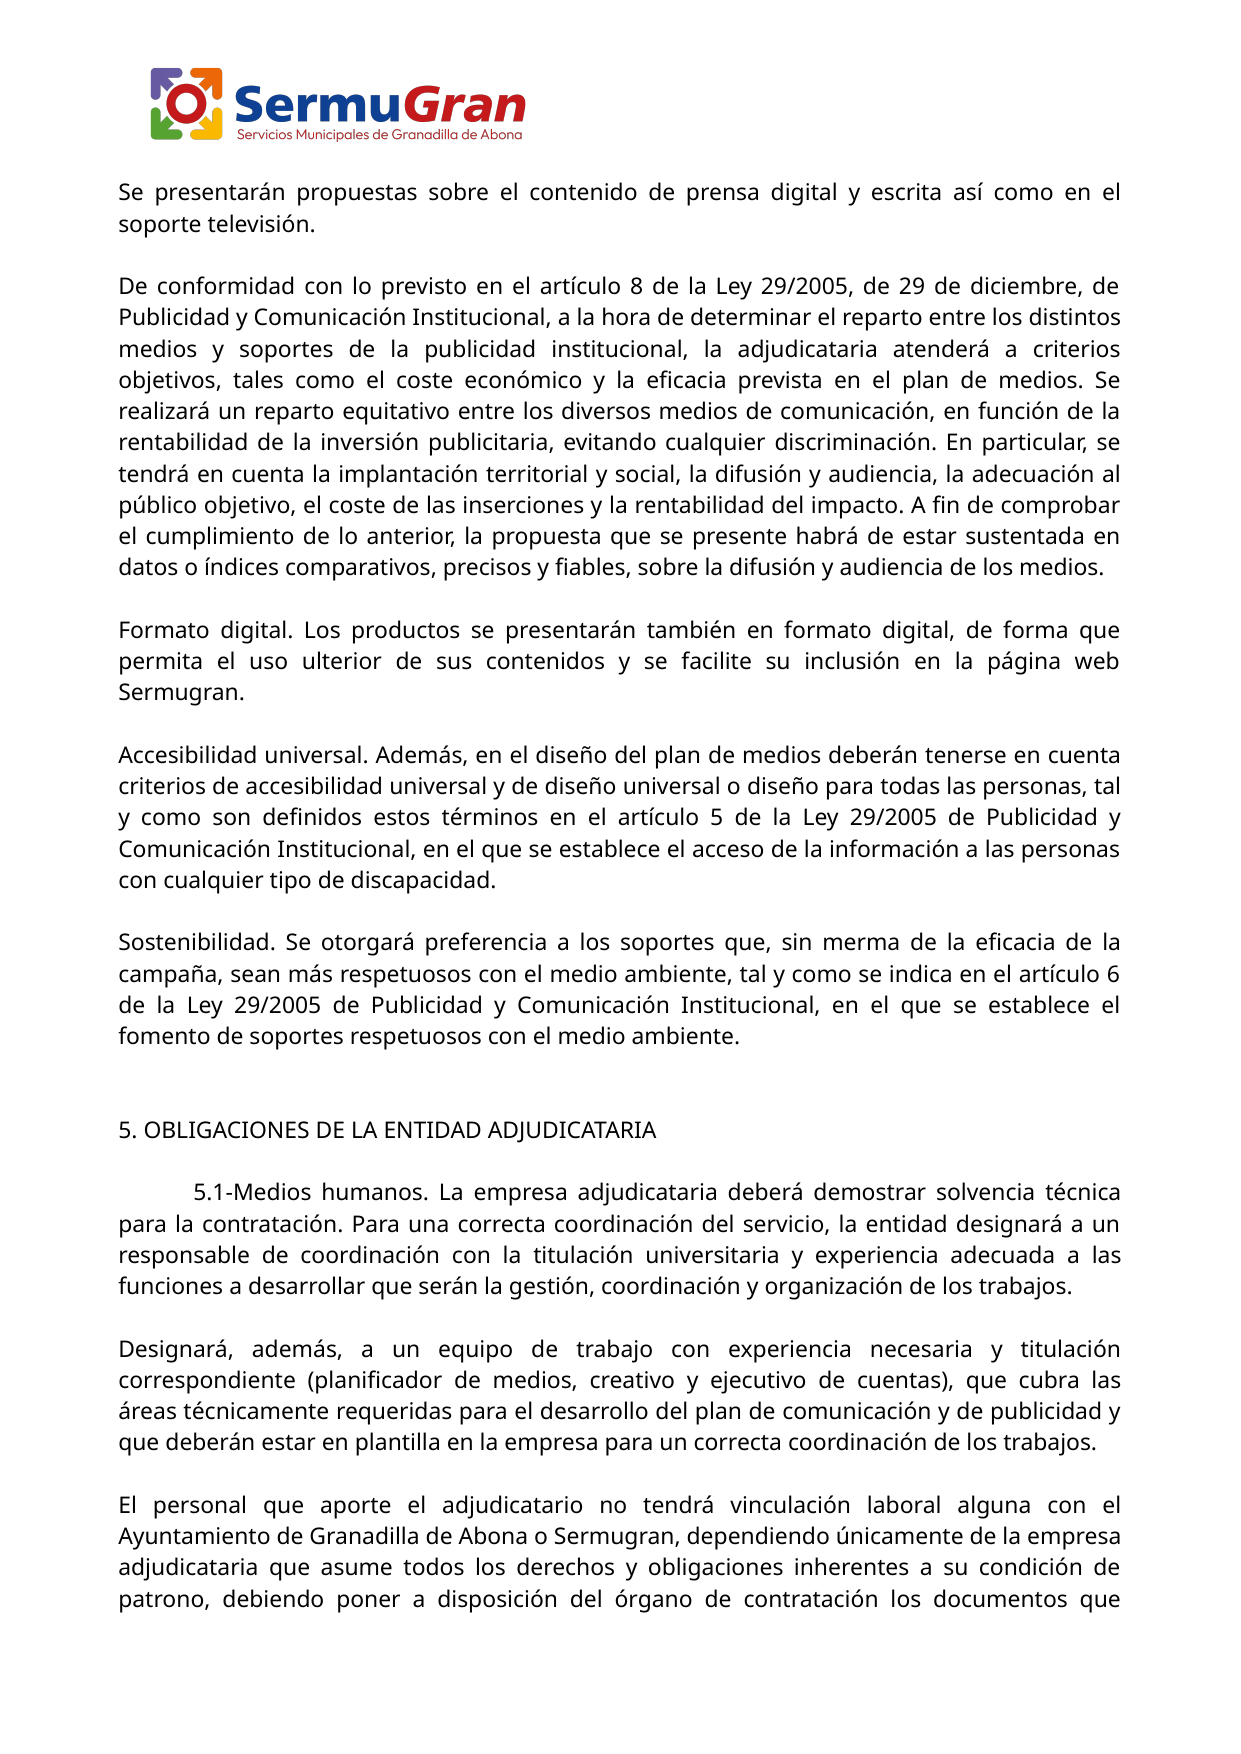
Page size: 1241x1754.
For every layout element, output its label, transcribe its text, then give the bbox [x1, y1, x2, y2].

text 5.1-Medios humanos. La empresa adjudicataria deberá demostrar solvencia técnica para la contratación. Para una correcta coordinación del servicio, la entidad designará a un responsable de coordinación con la titulación universitaria y experiencia adecuada a las funciones a desarrollar que serán la gestión, coordinación y organización de los trabajos. [118, 1176, 1122, 1301]
picture [133, 83, 543, 123]
text El personal que aporte el adjudicatario no tendrá vinculación laboral alguna con el Ayuntamiento de Granadilla de Abona o Sermugran, dependiendo únicamente de la empresa adjudicataria que asume todos los derechos y obligaciones inherentes a su condición de patrono, debiendo poner a disposición del órgano de contratación los documentos que [118, 1489, 1122, 1614]
text 5. OBLIGACIONES DE LA ENTIDAD ADJUDICATARIA [118, 1114, 1122, 1145]
text Designará, además, a un equipo de trabajo con experiencia necesaria y titulación correspondiente (planificador de medios, creativo y ejecutivo de cuentas), que cubra las áreas técnicamente requeridas para el desarrollo del plan de comunicación y de publicidad y que deberán estar en plantilla en la empresa para un correcta coordinación de los trabajos. [118, 1333, 1122, 1458]
text Accesibilidad universal. Además, en el diseño del plan de medios deberán tenerse en cuenta criterios de accesibilidad universal y de diseño universal o diseño para todas las personas, tal y como son definidos estos términos en el artículo 5 de la Ley 29/2005 de Publicidad y Comunicación Institucional, en el que se establece el acceso de la información a las personas con cualquier tipo de discapacidad. [118, 739, 1122, 895]
text De conformidad con lo previsto en el artículo 8 de la Ley 29/2005, de 29 de diciembre, de Publicidad y Comunicación Institucional, a la hora de determinar el reparto entre los distintos medios y soportes de la publicidad institucional, la adjudicataria atenderá a criterios objetivos, tales como el coste económico y la eficacia prevista en el plan de medios. Se realizará un reparto equitativo entre los diversos medios de comunicación, en función de la rentabilidad de la inversión publicitaria, evitando cualquier discriminación. En particular, se tendrá en cuenta la implantación territorial y social, la difusión y audiencia, la adecuación al público objetivo, el coste de las inserciones y la rentabilidad del impacto. A fin de comprobar el cumplimiento de lo anterior, la propuesta que se presente habrá de estar sustentada en datos o índices comparativos, precisos y fiables, sobre la difusión y audiencia de los medios. [118, 270, 1122, 583]
text Sostenibilidad. Se otorgará preferencia a los soportes que, sin merma de la eficacia de la campaña, sean más respetuosos con el medio ambiente, tal y como se indica en el artículo 6 de la Ley 29/2005 de Publicidad y Comunicación Institucional, en el que se establece el fomento de soportes respetuosos con el medio ambiente. [118, 926, 1122, 1051]
text Se presentarán propuestas sobre el contenido de prensa digital y escrita así como en el soporte televisión. [118, 176, 1122, 239]
text Formato digital. Los productos se presentarán también en formato digital, de forma que permita el uso ulterior de sus contenidos y se facilite su inclusión en la página web Sermugran. [118, 614, 1122, 708]
